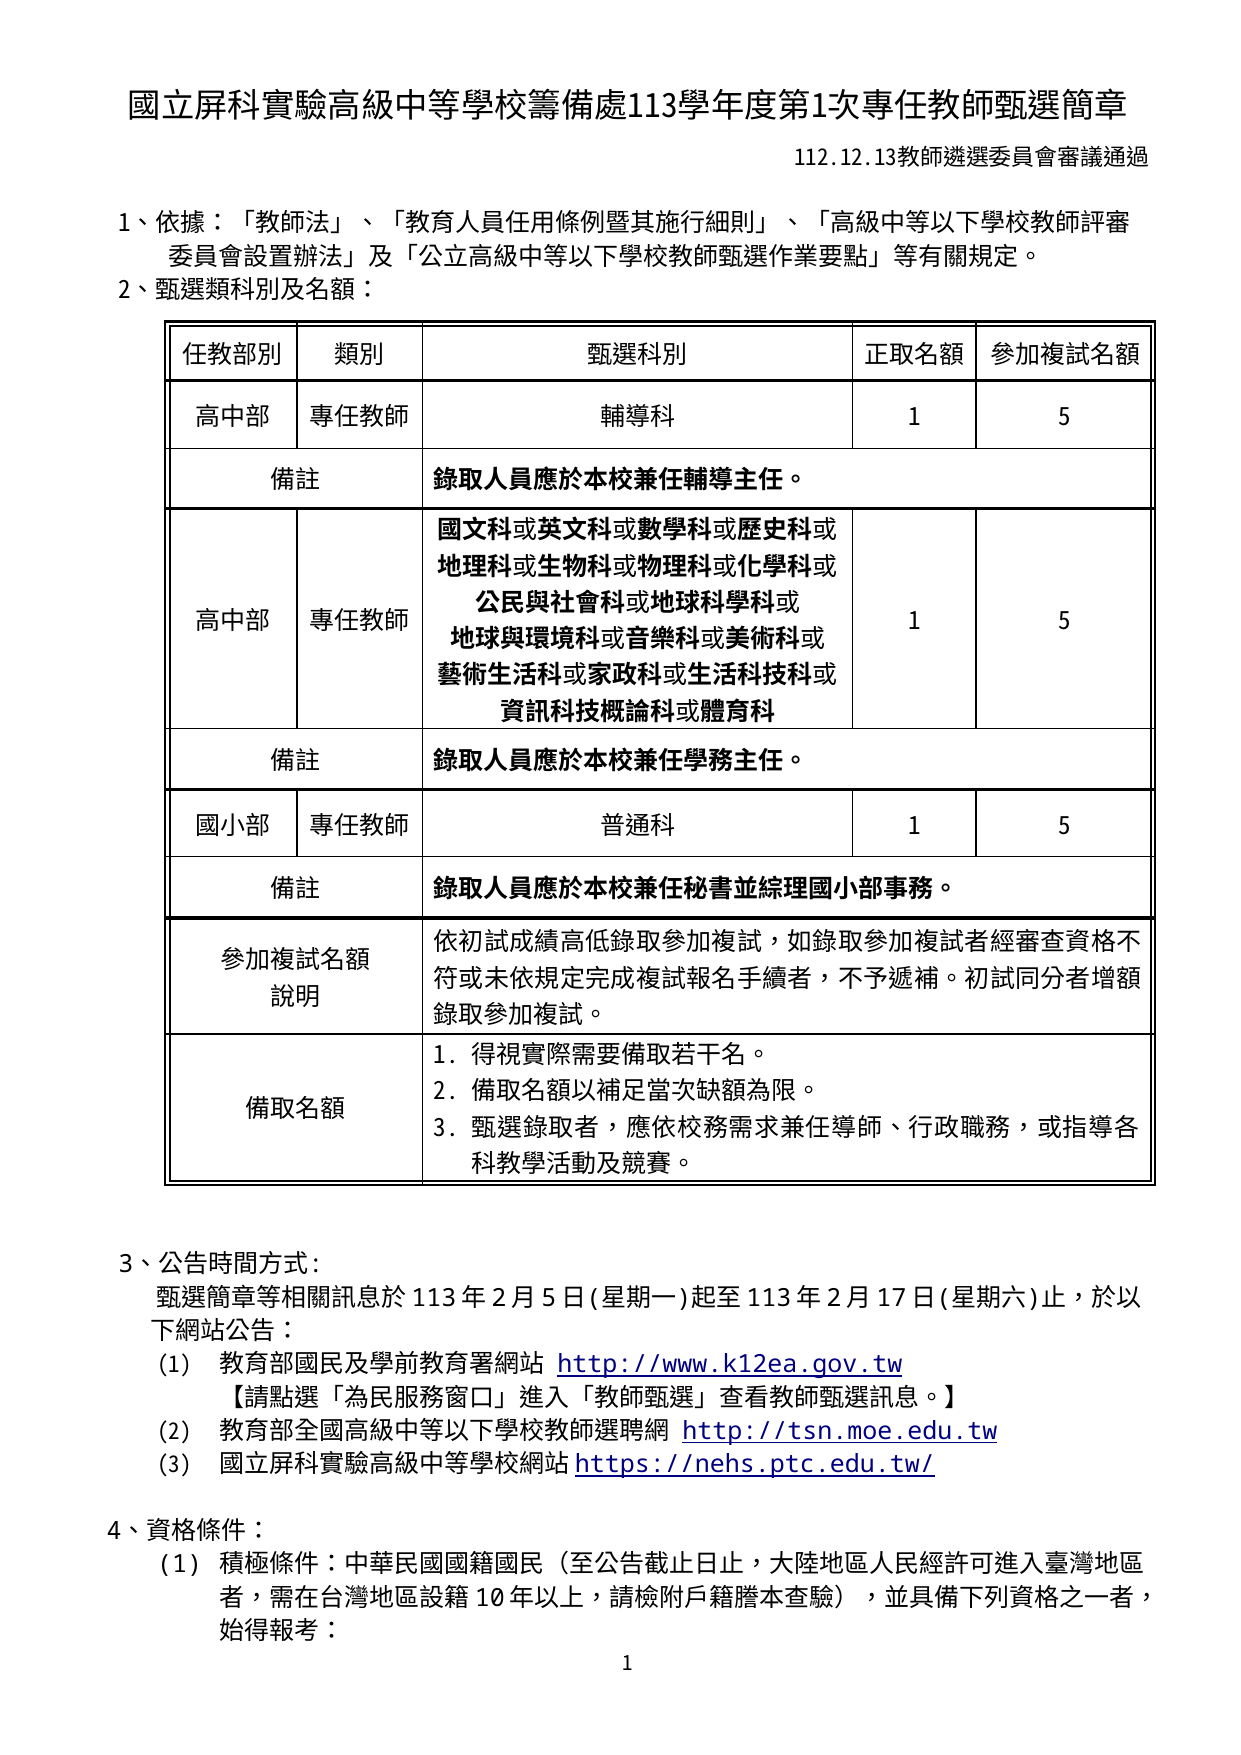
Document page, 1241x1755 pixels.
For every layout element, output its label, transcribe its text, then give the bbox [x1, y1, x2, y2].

table_header 正取名額 [853, 327, 975, 378]
table_cell 得視實際需要備取若干名。 備取名額以補足當次缺額為限。 甄選錄取者，應依校務需求兼任導師、行政職務，或指導各科教學活動及競賽。 [423, 1035, 1150, 1179]
list 教育部國民及學前教育署網站 http://www.k12ea.gov.tw [157, 1346, 1149, 1379]
table_cell 普通科 [423, 791, 852, 856]
table_cell 備註 [171, 857, 422, 916]
table_cell 依初試成績高低錄取參加複試，如錄取參加複試者經審查資格不符或未依規定完成複試報名手續者，不予遞補。初試同分者增額錄取參加複試。 [423, 920, 1150, 1033]
list 公告時間方式: [118, 1246, 1149, 1279]
table_cell 備取名額 [171, 1035, 422, 1179]
table_cell 專任教師 [298, 510, 422, 727]
table_cell 5 [977, 510, 1150, 727]
table_cell 高中部 [171, 510, 296, 727]
table_cell 專任教師 [298, 791, 422, 856]
text 國立屏科實驗高級中等學校籌備處113學年度第1次專任教師甄選簡章 [106, 75, 1149, 128]
list 依據：「教師法」、「教育人員任用條例暨其施行細則」、「高級中等以下學校教師評審委員會設置辦法」及「公立高級中等以下學校教師甄選作業要點」等有關規定。 [118, 205, 1149, 272]
table_cell 參加複試名額 說明 [171, 920, 422, 1033]
list 資格條件： [106, 1513, 1092, 1546]
text 【請點選「為民服務窗口」進入「教師甄選」查看教師甄選訊息。】 [219, 1379, 1149, 1413]
table_cell 備註 [171, 729, 422, 788]
table_cell 輔導科 [423, 382, 852, 448]
text 112.12.13教師遴選委員會審議通過 [106, 149, 1149, 170]
table_cell 備註 [171, 449, 422, 507]
table_header 甄選科別 [423, 327, 852, 378]
list 甄選類科別及名額： [118, 272, 1149, 305]
table_cell 1 [853, 510, 975, 727]
table_cell 5 [977, 382, 1150, 448]
list 國立屏科實驗高級中等學校網站https://nehs.ptc.edu.tw/ [157, 1446, 1149, 1479]
list 教育部全國高級中等以下學校教師選聘網 http://tsn.moe.edu.tw [157, 1413, 1149, 1446]
table_cell 5 [977, 791, 1150, 856]
list 積極條件：中華民國國籍國民（至公告截止日止，大陸地區人民經許可進入臺灣地區者，需在台灣地區設籍10年以上，請檢附戶籍謄本查驗），並具備下列資格之一者，始得報考： [157, 1546, 1149, 1646]
table_header 類別 [298, 327, 422, 378]
text 甄選簡章等相關訊息於113年2月5日(星期一)起至113年2月17日(星期六)止，於以下網站公告： [151, 1279, 1149, 1346]
table_cell 錄取人員應於本校兼任輔導主任。 [423, 449, 1150, 507]
table_header 任教部別 [171, 327, 296, 378]
table_cell 錄取人員應於本校兼任秘書並綜理國小部事務。 [423, 857, 1150, 916]
table_cell 高中部 [171, 382, 296, 448]
table_cell 1 [853, 791, 975, 856]
table_cell 1 [853, 382, 975, 448]
table_cell 錄取人員應於本校兼任學務主任。 [423, 729, 1150, 788]
table_cell 國文科或英文科或數學科或歷史科或 地理科或生物科或物理科或化學科或 公民與社會科或地球科學科或 地球與環境科或音樂科或美術科或 藝術生活科或家政科或生活科技科或 資訊科技概論科或體育科 [423, 510, 852, 727]
table_header 參加複試名額 [977, 327, 1150, 378]
table_cell 國小部 [171, 791, 296, 856]
table_cell 專任教師 [298, 382, 422, 448]
